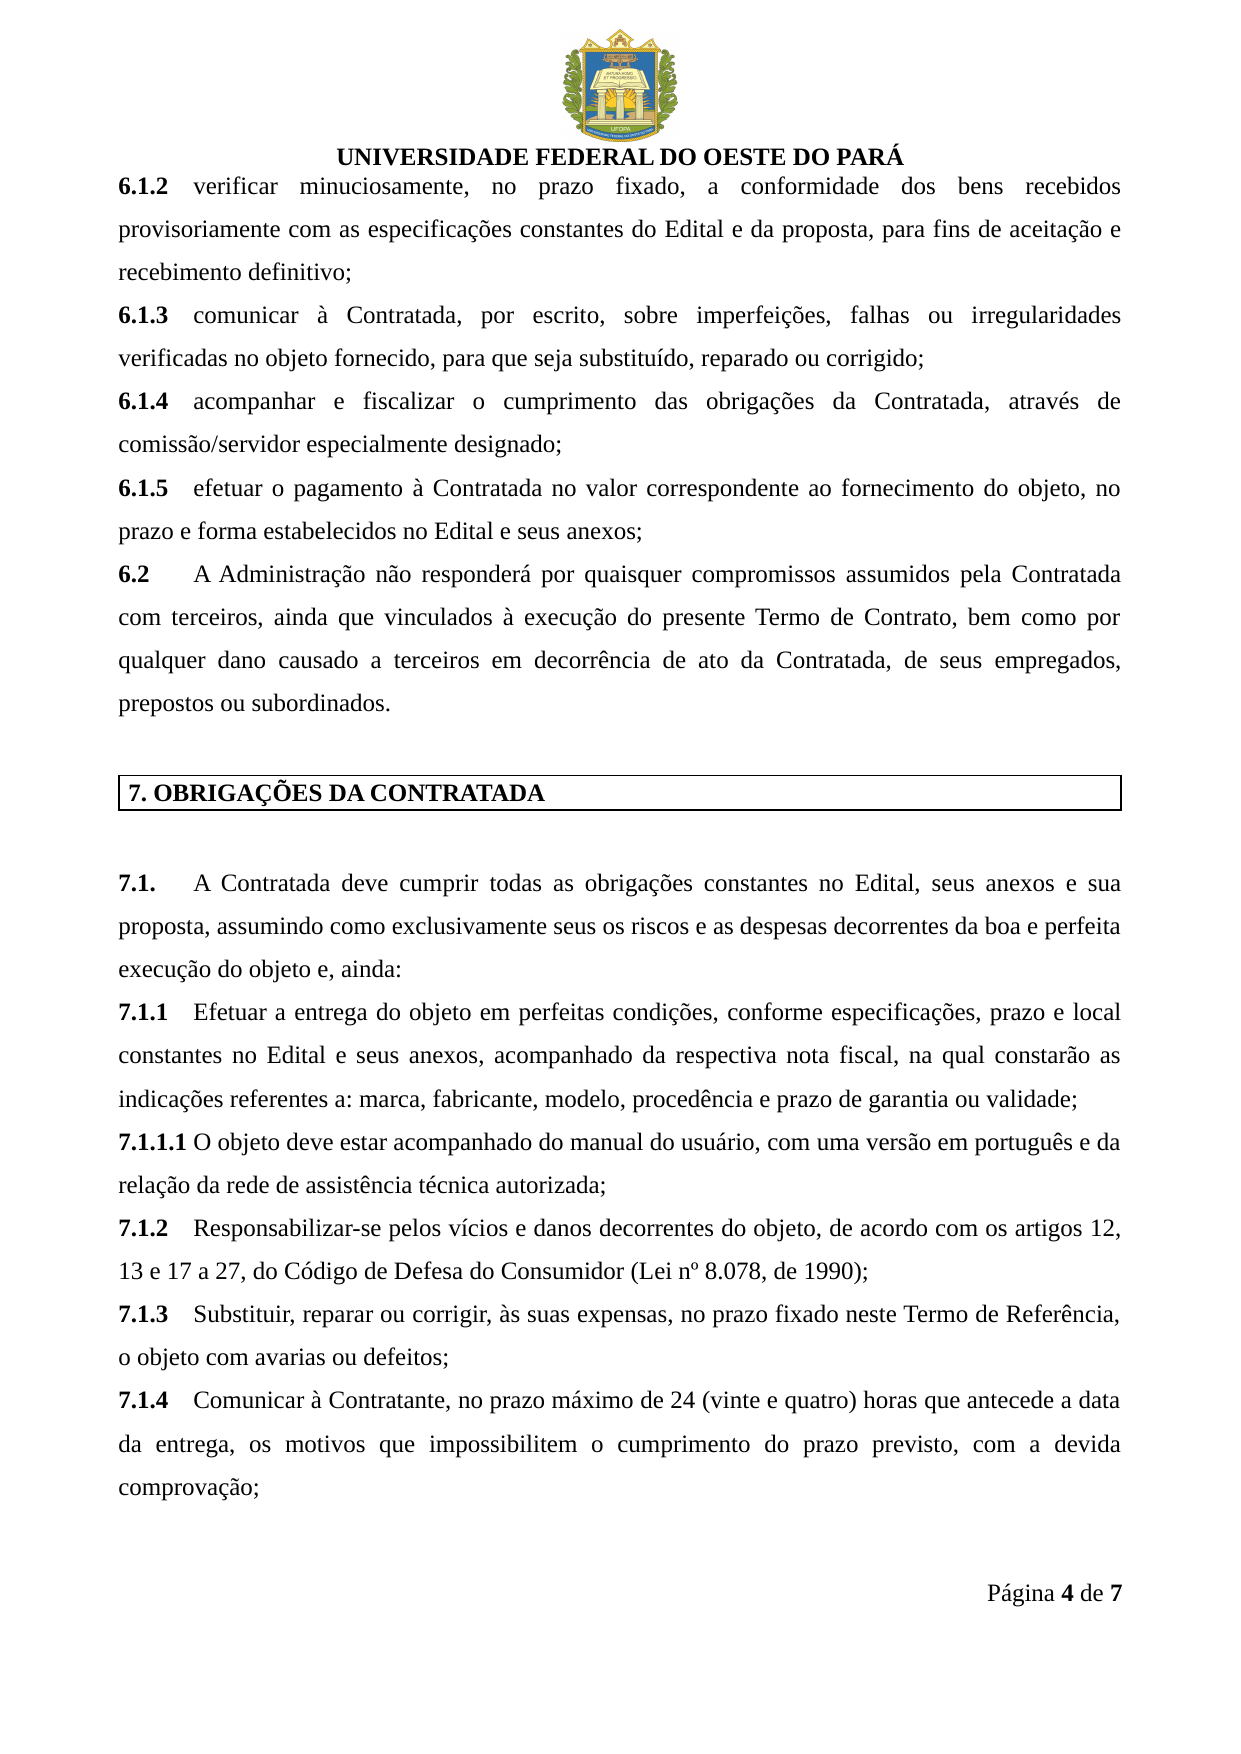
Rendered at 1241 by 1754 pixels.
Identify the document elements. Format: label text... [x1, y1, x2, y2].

text 7.1.2 Responsabilizar-se pelos vícios e danos decorrentes do objeto, de acordo com os artigos 12, 13 e 17 a 27, do Código de Defesa do Consumidor (Lei nº 8.078, de 1990); [118, 1213, 1122, 1285]
text 6.1.2 verificar minuciosamente, no prazo fixado, a conformidade dos bens recebidos provisoriamente com as especificações constantes do Edital e da proposta, para fins de aceitação e recebimento definitivo; [118, 171, 1122, 286]
text 7.1. A Contratada deve cumprir todas as obrigações constantes no Edital, seus anexos e sua proposta, assumindo como exclusivamente seus os riscos e as despesas decorrentes da boa e perfeita execução do objeto e, ainda: [118, 868, 1122, 983]
text 6.2 A Administração não responderá por quaisquer compromissos assumidos pela Contratada com terceiros, ainda que vinculados à execução do presente Termo de Contrato, bem como por qualquer dano causado a terceiros em decorrência de ato da Contratada, de seus empregados, prepostos ou subordinados. [118, 559, 1122, 717]
text 7.1.1 Efetuar a entrega do objeto em perfeitas condições, conforme especificações, prazo e local constantes no Edital e seus anexos, acompanhado da respectiva nota fiscal, na qual constarão as indicações referentes a: marca, fabricante, modelo, procedência e prazo de garantia ou validade; [118, 997, 1122, 1112]
text 6.1.3 comunicar à Contratada, por escrito, sobre imperfeições, falhas ou irregularidades verificadas no objeto fornecido, para que seja substituído, reparado ou corrigido; [118, 300, 1122, 372]
text 6.1.4 acompanhar e fiscalizar o cumprimento das obrigações da Contratada, através de comissão/servidor especialmente designado; [118, 386, 1122, 458]
text 7.1.1.1 O objeto deve estar acompanhado do manual do usuário, com uma versão em português e da relação da rede de assistência técnica autorizada; [118, 1127, 1122, 1199]
text 7.1.3 Substituir, reparar ou corrigir, às suas expensas, no prazo fixado neste Termo de Referência, o objeto com avarias ou defeitos; [118, 1299, 1122, 1371]
text 6.1.5 efetuar o pagamento à Contratada no valor correspondente ao fornecimento do objeto, no prazo e forma estabelecidos no Edital e seus anexos; [118, 473, 1122, 544]
list 7. OBRIGAÇÕES DA CONTRATADA [120, 776, 1120, 809]
text 7.1.4 Comunicar à Contratante, no prazo máximo de 24 (vinte e quatro) horas que antecede a data da entrega, os motivos que impossibilitem o cumprimento do prazo previsto, com a devida comprovação; [118, 1386, 1122, 1501]
